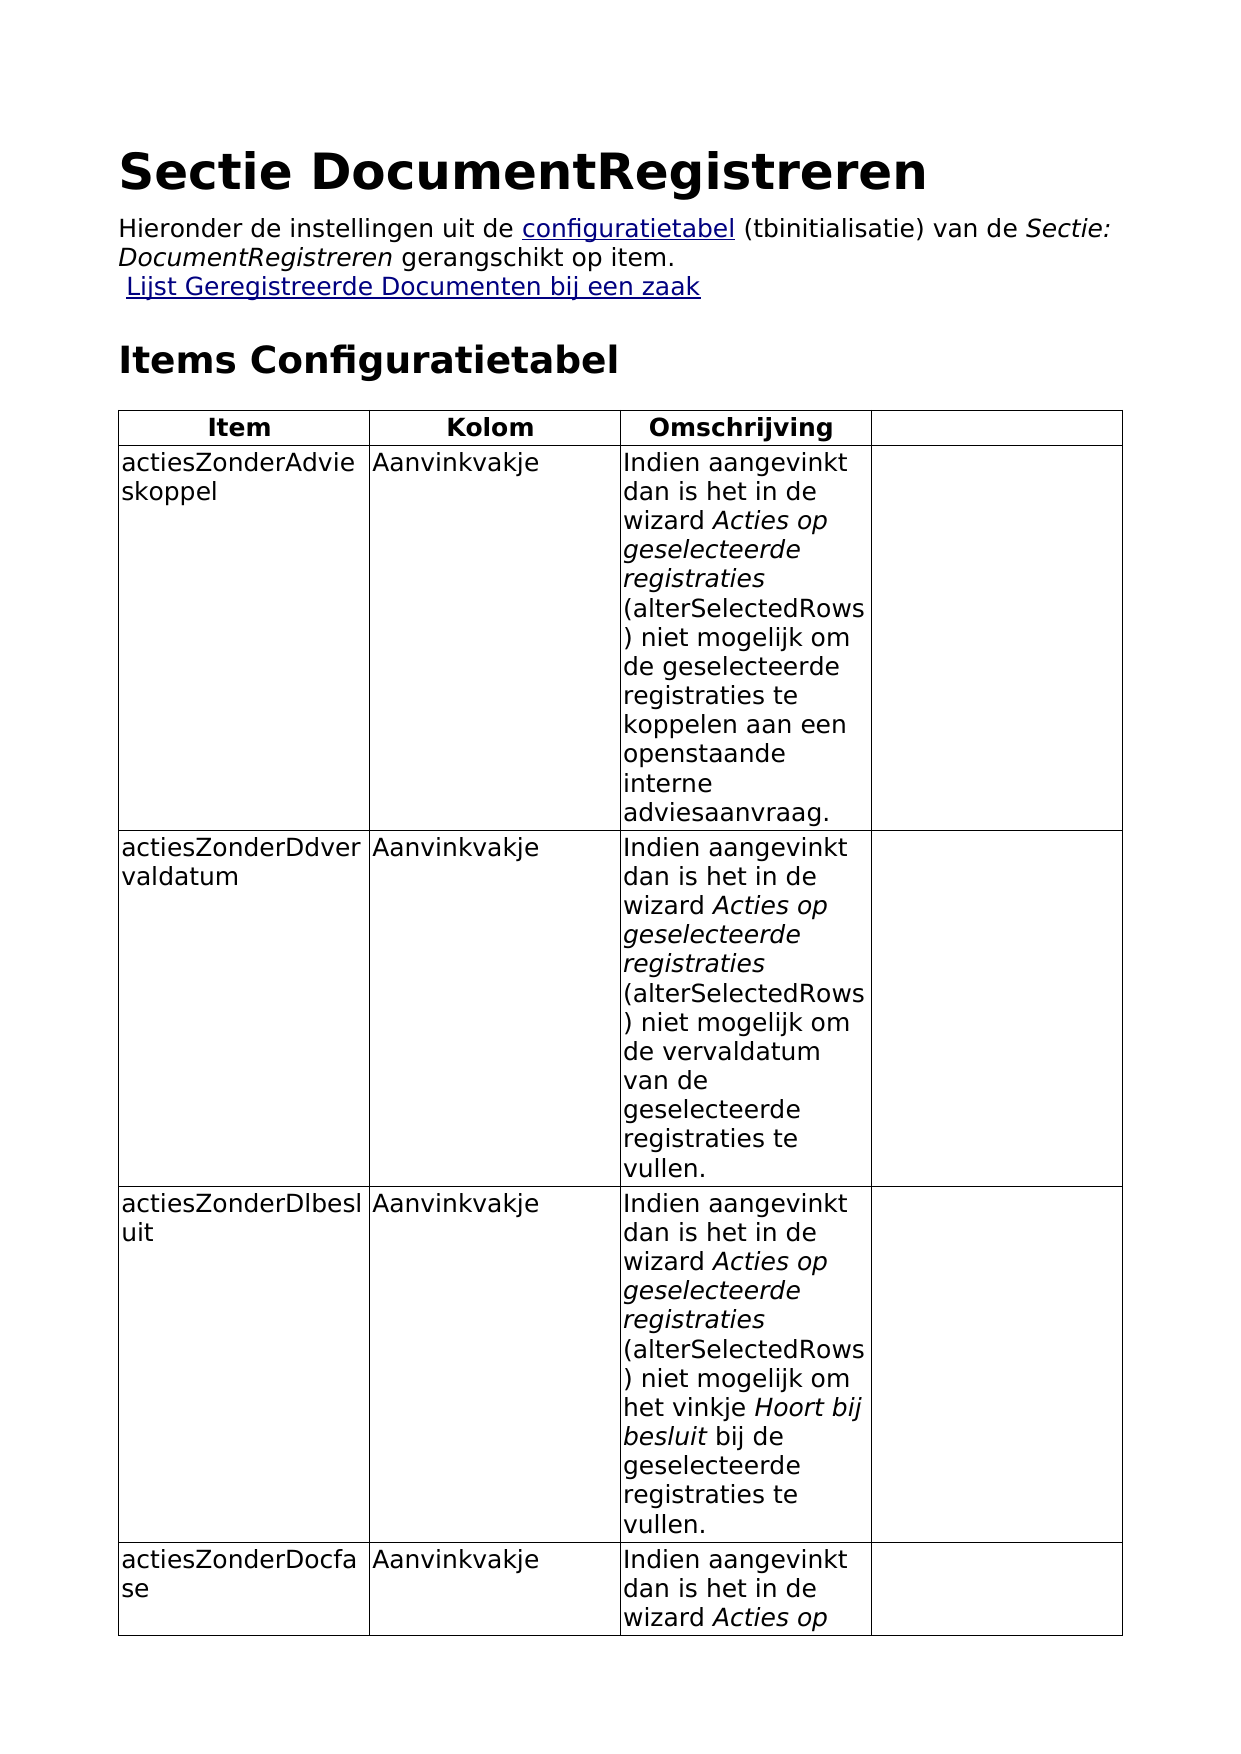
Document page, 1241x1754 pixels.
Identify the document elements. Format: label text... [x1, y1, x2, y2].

table_header Item [119, 411, 369, 445]
subtitle Sectie DocumentRegistreren [118, 143, 1122, 201]
table_cell [872, 1187, 1122, 1542]
table_header Omschrijving [621, 411, 871, 445]
table_header [872, 411, 1122, 445]
table_cell Aanvinkvakje [370, 446, 620, 830]
table_cell Aanvinkvakje [370, 1187, 620, 1542]
table_cell Indien aangevinkt dan is het in de wizard Acties op geselecteerde registraties (alterSelectedRows) niet mogelijk om de vervaldatum van de geselecteerde registraties te vullen. [621, 831, 871, 1186]
table_cell [872, 446, 1122, 830]
table_cell [872, 1543, 1122, 1635]
table_cell actiesZonderDocfase [119, 1543, 369, 1635]
table_cell Aanvinkvakje [370, 831, 620, 1186]
table_cell actiesZonderAdvieskoppel [119, 446, 369, 830]
table_cell Indien aangevinkt dan is het in de wizard Acties op geselecteerde registraties (alterSelectedRows) niet mogelijk om de geselecteerde registraties te koppelen aan een openstaande interne adviesaanvraag. [621, 446, 871, 830]
table_cell actiesZonderDlbesluit [119, 1187, 369, 1542]
table_cell Indien aangevinkt dan is het in de wizard Acties op [621, 1543, 871, 1635]
text Hieronder de instellingen uit de configuratietabel (tbinitialisatie) van de Sectie: DocumentRegistreren gerangschikt op item. Lijst Geregistreerde Documenten bij een zaak [118, 214, 1122, 301]
table_cell [872, 831, 1122, 1186]
subtitle Items Configuratietabel [118, 339, 1122, 382]
table_header Kolom [370, 411, 620, 445]
table_cell Aanvinkvakje [370, 1543, 620, 1635]
table_cell actiesZonderDdvervaldatum [119, 831, 369, 1186]
table_cell Indien aangevinkt dan is het in de wizard Acties op geselecteerde registraties (alterSelectedRows) niet mogelijk om het vinkje Hoort bij besluit bij de geselecteerde registraties te vullen. [621, 1187, 871, 1542]
